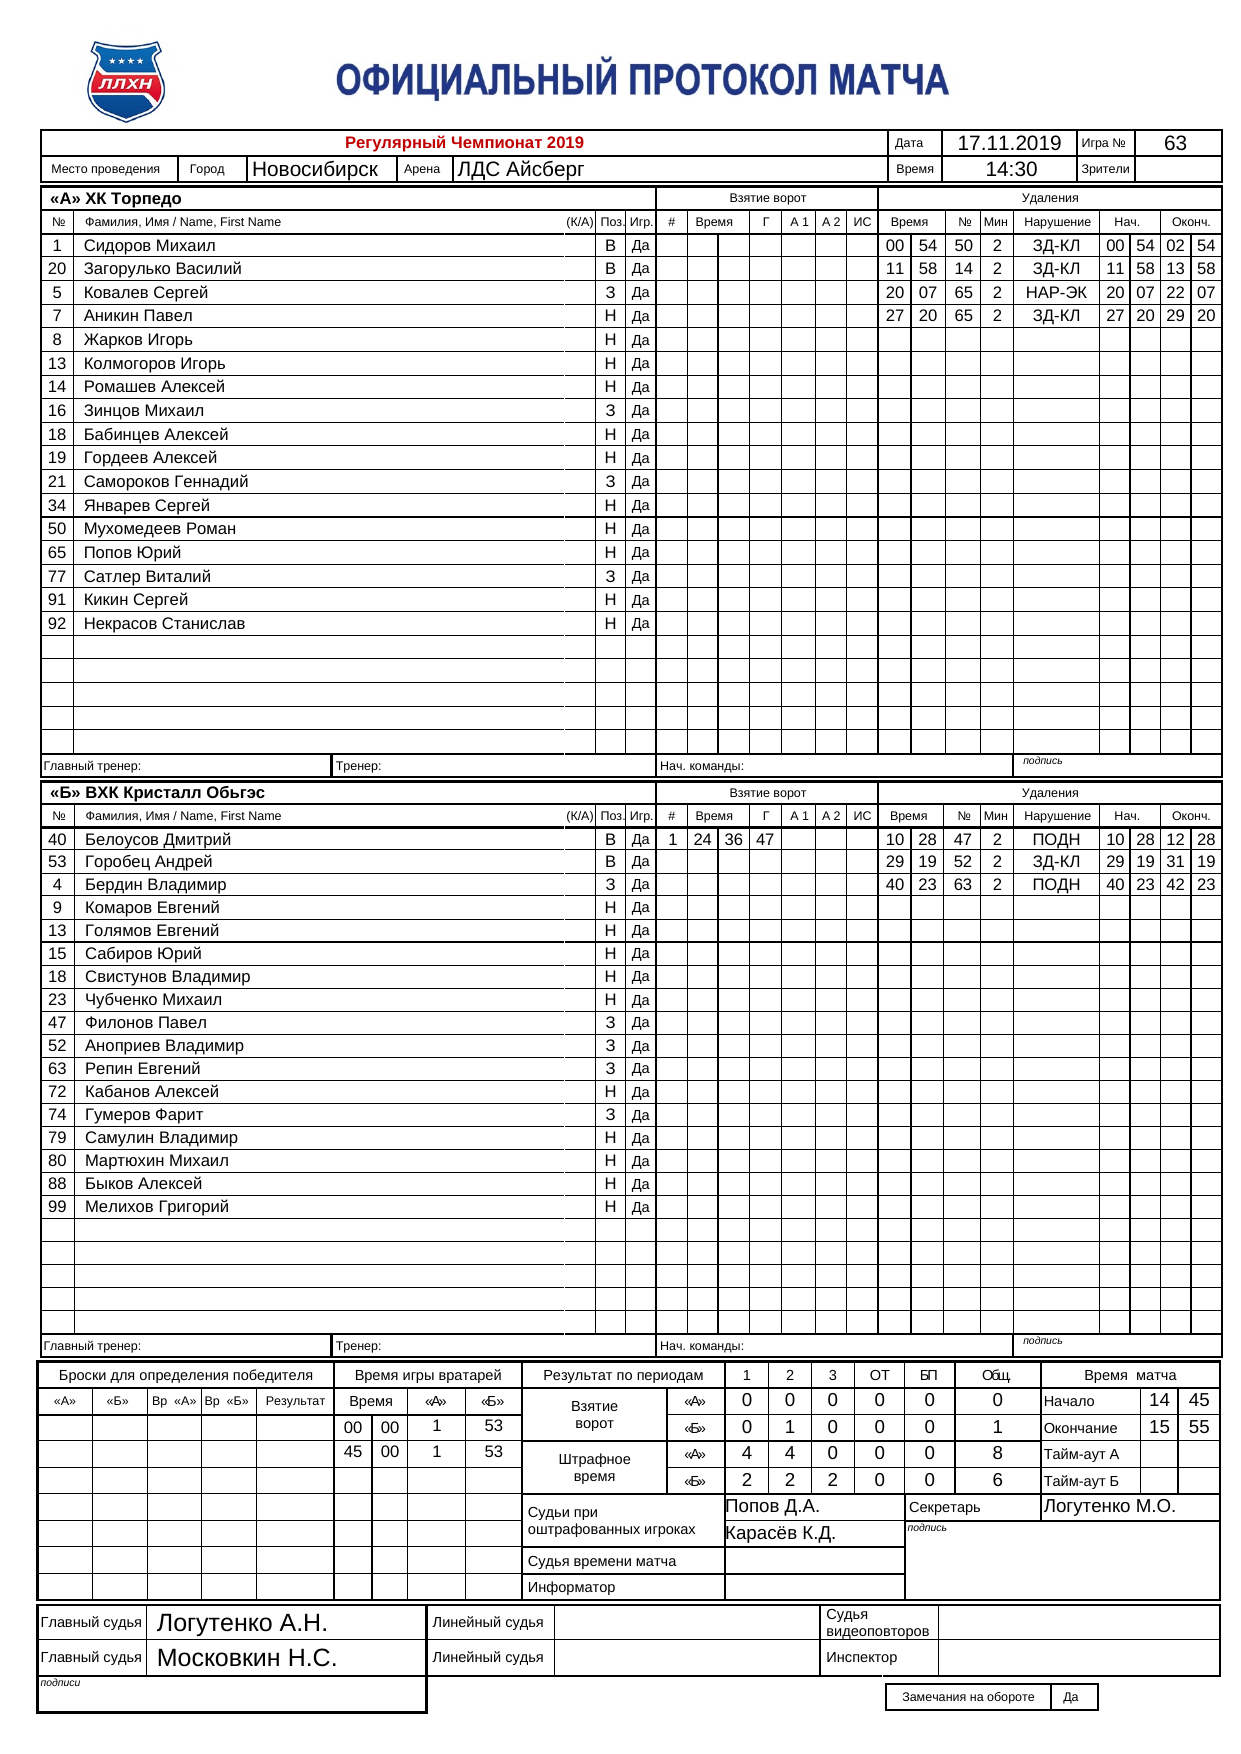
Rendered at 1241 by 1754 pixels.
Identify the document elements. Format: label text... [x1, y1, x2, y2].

table_cell [202, 1521, 256, 1546]
table_cell [1131, 636, 1160, 658]
table_cell 13 [42, 352, 73, 374]
table_cell [657, 707, 687, 729]
table_cell [912, 1265, 943, 1287]
table_cell Мухомедеев Роман [74, 518, 564, 540]
table_cell [1161, 399, 1190, 422]
table_cell З [596, 565, 625, 587]
table_cell 58 [912, 257, 945, 280]
table_cell [879, 612, 910, 634]
table_cell [879, 1150, 910, 1172]
table_cell Попов Юрий [74, 541, 564, 564]
table_cell 22 [1161, 281, 1190, 303]
table_cell [1014, 1311, 1099, 1333]
table_cell 99 [42, 1196, 74, 1218]
table_cell Н [596, 328, 625, 351]
table_cell [816, 829, 846, 849]
table_cell [750, 1288, 781, 1310]
table_cell [1131, 1150, 1160, 1172]
table_cell [750, 966, 781, 987]
table_cell 28 [912, 829, 943, 849]
table_cell [750, 896, 781, 918]
table_cell [750, 235, 781, 256]
table_cell [816, 399, 846, 422]
table_cell [981, 943, 1013, 964]
table_cell [944, 943, 980, 964]
table_cell [912, 1196, 943, 1218]
table_cell [719, 399, 749, 422]
table_cell [719, 235, 749, 256]
table_cell [782, 1035, 815, 1057]
table_cell [1100, 1035, 1129, 1057]
table_cell [750, 707, 781, 729]
table_cell [750, 399, 781, 422]
table_cell [719, 518, 749, 540]
table_cell Н [596, 518, 625, 540]
table_cell [565, 707, 595, 729]
table_cell Нарушение [1014, 211, 1099, 233]
table_cell Новосибирск [248, 157, 396, 181]
table_cell Н [596, 1196, 625, 1218]
table_cell Нач. [1100, 805, 1160, 826]
table_cell Самулин Владимир [75, 1127, 564, 1149]
table_cell [565, 305, 595, 327]
table_cell [408, 1468, 465, 1493]
table_cell Гумеров Фарит [75, 1104, 564, 1126]
table_cell [657, 966, 687, 987]
table_header БП [905, 1363, 954, 1387]
table_cell [42, 1288, 74, 1310]
table_cell Сидоров Михаил [74, 235, 564, 256]
table_cell [1014, 565, 1099, 587]
table_cell [1100, 943, 1129, 964]
table_cell Логутенко А.Н. [147, 1606, 425, 1639]
table_cell [782, 850, 815, 872]
table_cell [657, 920, 687, 941]
table_cell [657, 541, 687, 564]
table_cell 79 [42, 1127, 74, 1149]
table_header «Б» ВХК Кристалл Обьгэс [42, 783, 655, 803]
table_cell [1014, 896, 1099, 918]
table_cell [981, 565, 1013, 587]
table_cell [1131, 1219, 1160, 1241]
table_cell [596, 730, 625, 753]
table_cell 31 [1161, 850, 1190, 872]
table_header Дата [889, 131, 941, 155]
table_cell 40 [879, 874, 910, 895]
table_cell [565, 1265, 595, 1287]
table_cell [750, 1173, 781, 1195]
table_cell 6 [956, 1468, 1040, 1493]
table_cell [1014, 659, 1099, 682]
table_cell Да [626, 612, 655, 634]
table_cell [719, 1058, 749, 1079]
table_cell Н [596, 612, 625, 634]
table_cell [981, 541, 1013, 564]
table_cell 74 [42, 1104, 74, 1126]
table_cell [688, 588, 717, 611]
table_cell [847, 829, 877, 849]
table_cell [565, 989, 595, 1011]
table_cell [1192, 1265, 1221, 1287]
table_cell Мин [981, 805, 1013, 826]
table_cell [1192, 1081, 1221, 1103]
table_cell [565, 328, 595, 351]
table_cell 36 [719, 829, 749, 849]
table_cell [596, 1265, 625, 1287]
table_cell 15 [1141, 1415, 1177, 1440]
table_cell 15 [42, 943, 74, 964]
table_cell [1131, 896, 1160, 918]
table_cell Ромашев Алексей [74, 376, 564, 398]
table_cell [944, 989, 980, 1011]
table_cell [879, 541, 910, 564]
table_cell [847, 1058, 877, 1079]
table_cell [565, 376, 595, 398]
table_cell В [596, 850, 625, 872]
table_cell Секретарь [906, 1495, 1040, 1520]
table_cell [912, 636, 945, 658]
table_cell [782, 1288, 815, 1310]
table_cell [688, 1219, 717, 1241]
table_cell [719, 305, 749, 327]
table_cell [912, 1288, 943, 1310]
table_cell Голямов Евгений [75, 920, 564, 941]
table_cell [847, 376, 877, 398]
table_cell [782, 874, 815, 895]
table_cell [1192, 1196, 1221, 1218]
table_cell З [596, 874, 625, 895]
table_cell Да [626, 1058, 655, 1079]
table_cell ЗД-КЛ [1014, 257, 1099, 280]
table_cell ИС [847, 805, 877, 826]
table_cell [1131, 1081, 1160, 1103]
table_cell Окончание [1042, 1415, 1140, 1440]
table_cell Тайм-аут Б [1042, 1468, 1140, 1493]
table_cell [782, 257, 815, 280]
table_cell Тренер: [333, 1335, 655, 1356]
table_cell [719, 850, 749, 872]
table_cell 20 [1192, 305, 1221, 327]
table_cell [565, 1012, 595, 1033]
table_cell [1192, 1058, 1221, 1079]
table_cell [1161, 565, 1190, 587]
table_cell [719, 470, 749, 493]
table_cell Да [626, 281, 655, 303]
table_cell [1161, 494, 1190, 516]
table_cell [1131, 565, 1160, 587]
table_cell [816, 1173, 846, 1195]
table_cell [1192, 683, 1221, 706]
table_cell [981, 612, 1013, 634]
table_cell [74, 707, 564, 729]
table_header 63 [1136, 131, 1221, 155]
table_cell [42, 1219, 74, 1241]
table_cell [1131, 446, 1160, 469]
table_cell Н [596, 1127, 625, 1149]
table_cell [879, 683, 910, 706]
table_cell [847, 328, 877, 351]
table_cell 19 [1192, 850, 1221, 872]
table_cell «А» [39, 1389, 92, 1413]
table_cell [847, 518, 877, 540]
table_cell Да [626, 328, 655, 351]
table_cell [883, 1677, 1220, 1681]
table_cell Кабанов Алексей [75, 1081, 564, 1103]
table_cell Игр. [626, 211, 655, 233]
table_cell [847, 636, 877, 658]
table_cell 1 [769, 1415, 811, 1440]
table_cell [719, 920, 749, 941]
table_cell [1161, 920, 1190, 941]
table_cell Сабиров Юрий [75, 943, 564, 964]
table_cell № [946, 211, 980, 233]
table_cell [981, 730, 1013, 753]
table_cell [719, 1288, 749, 1310]
table_cell [719, 446, 749, 469]
table_cell 1 [408, 1416, 465, 1440]
table_cell [879, 494, 910, 516]
table_cell 8 [956, 1442, 1040, 1467]
table_cell [257, 1521, 333, 1546]
table_cell [688, 541, 717, 564]
table_cell [816, 565, 846, 587]
table_cell Да [626, 518, 655, 540]
table_cell [782, 829, 815, 849]
table_cell [1161, 730, 1190, 753]
table_cell [596, 1311, 625, 1333]
table_cell [750, 588, 781, 611]
table_cell [202, 1547, 256, 1573]
table_cell [879, 399, 910, 422]
table_cell [1014, 399, 1099, 422]
table_cell [626, 1219, 655, 1241]
table_cell Игр. [626, 805, 655, 826]
table_cell [93, 1441, 147, 1467]
table_cell [782, 683, 815, 706]
table_cell [912, 1219, 943, 1241]
table_cell 47 [42, 1012, 74, 1033]
table_cell Время [879, 805, 943, 826]
table_cell [688, 943, 717, 964]
table_cell 21 [42, 470, 73, 493]
table_header Результат по периодам [523, 1363, 724, 1387]
table_cell 24 [688, 829, 717, 849]
table_cell [1192, 376, 1221, 398]
table_header Да [1052, 1685, 1097, 1709]
table_cell [1100, 588, 1129, 611]
table_cell [657, 399, 687, 422]
table_cell [1161, 352, 1190, 374]
table_cell [1161, 1311, 1190, 1333]
table_cell [879, 1219, 910, 1241]
table_cell [816, 966, 846, 987]
table_cell [719, 423, 749, 445]
table_cell [847, 423, 877, 445]
table_cell [1161, 943, 1190, 964]
table_cell [1100, 1288, 1129, 1310]
table_cell [688, 1150, 717, 1172]
table_cell [1014, 1035, 1099, 1057]
table_cell [946, 683, 980, 706]
table_cell [335, 1521, 371, 1546]
table_cell 65 [42, 541, 73, 564]
table_cell [1131, 1311, 1160, 1333]
table_cell [879, 1104, 910, 1126]
table_cell [782, 518, 815, 540]
table_cell [981, 1311, 1013, 1333]
picture [5, 28, 1179, 129]
table_cell Нач. [1100, 211, 1160, 233]
table_cell Н [596, 1081, 625, 1103]
table_cell ПОДН [1014, 874, 1099, 895]
table_cell [1100, 1311, 1129, 1333]
table_cell [1141, 1441, 1177, 1467]
table_cell Нарушение [1014, 805, 1099, 826]
table_cell Результат [257, 1389, 333, 1413]
table_cell [148, 1547, 201, 1573]
table_cell [688, 966, 717, 987]
table_cell 9 [42, 896, 74, 918]
table_cell 14 [42, 376, 73, 398]
table_cell [719, 1311, 749, 1333]
table_cell [946, 659, 980, 682]
table_cell [1161, 1219, 1190, 1241]
table_cell [688, 281, 717, 303]
table_cell 20 [912, 305, 945, 327]
table_cell [148, 1521, 201, 1546]
table_cell [335, 1494, 371, 1520]
table_cell [719, 1104, 749, 1126]
table_cell [879, 423, 910, 445]
table_cell [1131, 612, 1160, 634]
table_cell [847, 1219, 877, 1241]
table_cell 0 [855, 1389, 904, 1413]
table_cell [946, 636, 980, 658]
table_cell [596, 1219, 625, 1241]
table_cell Январев Сергей [74, 494, 564, 516]
table_cell [1161, 659, 1190, 682]
table_cell [1014, 612, 1099, 634]
table_cell [816, 1104, 846, 1126]
table_cell 29 [1100, 850, 1129, 872]
table_cell [944, 1104, 980, 1126]
table_cell «Б» [668, 1415, 724, 1440]
table_cell [1014, 636, 1099, 658]
table_header Время матча [1042, 1363, 1219, 1387]
table_cell [879, 966, 910, 987]
table_cell [719, 730, 749, 753]
table_cell [1192, 896, 1221, 918]
table_cell [719, 1173, 749, 1195]
table_cell [626, 1311, 655, 1333]
table_cell [1192, 1242, 1221, 1264]
table_cell [1100, 446, 1129, 469]
table_cell [750, 257, 781, 280]
table_cell Да [626, 896, 655, 918]
table_cell Да [626, 1196, 655, 1218]
table_cell 28 [1192, 829, 1221, 849]
table_cell [1131, 470, 1160, 493]
table_cell 27 [1100, 305, 1129, 327]
table_cell [750, 683, 781, 706]
table_cell 20 [1131, 305, 1160, 327]
table_cell [565, 829, 595, 849]
table_cell [565, 541, 595, 564]
table_cell [782, 328, 815, 351]
table_cell З [596, 1035, 625, 1057]
table_cell Г [750, 805, 781, 826]
table_cell Да [626, 966, 655, 987]
table_cell [1136, 157, 1221, 181]
table_cell [1100, 1196, 1129, 1218]
table_cell [816, 1035, 846, 1057]
table_cell 20 [879, 281, 910, 303]
table_cell [1100, 352, 1129, 374]
table_cell [782, 1196, 815, 1218]
table_cell «Б » [466, 1389, 521, 1413]
table_cell В [596, 235, 625, 256]
table_cell [688, 470, 717, 493]
table_cell [202, 1441, 256, 1467]
table_cell [946, 541, 980, 564]
table_cell [1131, 943, 1160, 964]
table_cell [626, 1265, 655, 1287]
table_cell [816, 850, 846, 872]
table_cell [847, 659, 877, 682]
table_cell [1192, 446, 1221, 469]
table_cell [719, 1196, 749, 1218]
table_cell [879, 470, 910, 493]
table_cell 2 [981, 305, 1013, 327]
table_cell [1161, 683, 1190, 706]
table_cell 07 [1131, 281, 1160, 303]
table_cell [565, 1104, 595, 1126]
table_cell [1192, 920, 1221, 941]
table_cell Да [626, 1173, 655, 1195]
table_cell [565, 565, 595, 587]
table_cell [944, 1081, 980, 1103]
table_cell [565, 1150, 595, 1172]
table_cell [912, 1311, 943, 1333]
table_cell Да [626, 874, 655, 895]
table_cell Н [596, 352, 625, 374]
table_cell [202, 1494, 256, 1520]
table_cell Бердин Владимир [75, 874, 564, 895]
table_cell [688, 850, 717, 872]
table_cell Мелихов Григорий [75, 1196, 564, 1218]
table_cell [657, 730, 687, 753]
table_cell [946, 423, 980, 445]
table_cell 58 [1192, 257, 1221, 280]
table_cell [1131, 1288, 1160, 1310]
table_cell [912, 494, 945, 516]
table_cell «А» [668, 1389, 724, 1413]
table_cell Загорулько Василий [74, 257, 564, 280]
table_cell [565, 920, 595, 941]
table_cell [847, 612, 877, 634]
table_cell [750, 943, 781, 964]
table_cell Филонов Павел [75, 1012, 564, 1033]
table_cell 02 [1161, 235, 1190, 256]
table_cell Н [596, 541, 625, 564]
table_cell [42, 636, 73, 658]
table_cell [257, 1468, 333, 1493]
table_cell Н [596, 423, 625, 445]
table_cell [912, 989, 943, 1011]
table_cell [719, 328, 749, 351]
table_cell [847, 1173, 877, 1195]
table_cell [879, 352, 910, 374]
table_cell [1192, 730, 1221, 753]
table_cell [879, 588, 910, 611]
table_cell [565, 1081, 595, 1103]
table_cell [688, 874, 717, 895]
table_cell [750, 1242, 781, 1264]
table_header Взятие ворот [657, 783, 877, 803]
table_cell [257, 1416, 333, 1440]
table_cell Линейный судья [428, 1606, 554, 1639]
table_cell 2 [981, 235, 1013, 256]
table_cell # [657, 211, 687, 233]
table_cell [1192, 423, 1221, 445]
table_cell [750, 1196, 781, 1218]
table_cell Мин [981, 211, 1013, 233]
table_cell [257, 1547, 333, 1573]
table_cell Н [596, 920, 625, 941]
table_cell 42 [1161, 874, 1190, 895]
table_cell [688, 1035, 717, 1057]
table_cell 0 [905, 1442, 954, 1467]
table_cell [565, 683, 595, 706]
table_header Регулярный Чемпионат 2019 [42, 131, 887, 155]
table_cell [565, 1127, 595, 1149]
table_cell Город [179, 157, 246, 181]
table_cell [1161, 1127, 1190, 1149]
table_cell [1014, 1012, 1099, 1033]
table_cell [1161, 470, 1190, 493]
table_cell 77 [42, 565, 73, 587]
table_cell [466, 1574, 521, 1599]
table_cell Судья времени матча [523, 1548, 724, 1573]
table_cell [1131, 423, 1160, 445]
table_cell [847, 257, 877, 280]
table_cell [688, 1058, 717, 1079]
table_header Удаления [879, 188, 1221, 209]
table_cell [879, 896, 910, 918]
table_cell [688, 707, 717, 729]
table_cell [688, 518, 717, 540]
table_cell [688, 612, 717, 634]
table_cell [879, 565, 910, 587]
table_cell Н [596, 989, 625, 1011]
table_cell [1100, 707, 1129, 729]
table_cell 16 [42, 399, 73, 422]
table_cell «Б» [668, 1468, 724, 1493]
table_cell А 2 [816, 211, 846, 233]
table_cell [981, 328, 1013, 351]
table_cell [565, 612, 595, 634]
table_cell [688, 328, 717, 351]
table_cell Да [626, 446, 655, 469]
table_cell [1192, 1173, 1221, 1195]
table_cell [782, 565, 815, 587]
table_cell [981, 446, 1013, 469]
table_cell [782, 707, 815, 729]
table_cell [688, 235, 717, 256]
table_cell 20 [1100, 281, 1129, 303]
table_cell [1161, 328, 1190, 351]
table_cell [335, 1468, 371, 1493]
table_cell А 2 [816, 805, 846, 826]
table_cell 47 [944, 829, 980, 849]
table_cell [719, 1081, 749, 1103]
table_cell [816, 1196, 846, 1218]
table_cell [565, 399, 595, 422]
table_cell [1131, 588, 1160, 611]
table_cell [657, 423, 687, 445]
table_cell [750, 1265, 781, 1287]
table_cell [74, 730, 564, 753]
table_cell [946, 518, 980, 540]
table_cell [719, 896, 749, 918]
table_cell [1161, 896, 1190, 918]
table_cell [596, 1242, 625, 1264]
table_cell [373, 1574, 407, 1599]
table_cell [688, 730, 717, 753]
table_cell [719, 257, 749, 280]
table_cell [688, 920, 717, 941]
table_cell Н [596, 305, 625, 327]
table_cell [335, 1574, 371, 1599]
table_cell [750, 874, 781, 895]
table_cell [565, 896, 595, 918]
table_cell [944, 1012, 980, 1033]
table_cell [1192, 1127, 1221, 1149]
table_header 1 [726, 1363, 768, 1387]
table_cell «А» [408, 1389, 465, 1413]
table_cell [373, 1521, 407, 1546]
table_cell [1192, 494, 1221, 516]
table_cell [688, 423, 717, 445]
table_cell [847, 446, 877, 469]
table_cell [596, 1288, 625, 1310]
table_cell Ковалев Сергей [74, 281, 564, 303]
table_cell 45 [335, 1441, 371, 1467]
table_cell Мартюхин Михаил [75, 1150, 564, 1172]
table_cell [93, 1521, 147, 1546]
table_cell [1179, 1441, 1219, 1467]
table_cell Аноприев Владимир [75, 1035, 564, 1057]
table_cell [1100, 470, 1129, 493]
table_cell [981, 1150, 1013, 1172]
table_header 2 [769, 1363, 811, 1387]
table_cell [946, 588, 980, 611]
table_cell 0 [769, 1389, 811, 1413]
table_cell [816, 281, 846, 303]
table_cell [75, 1242, 564, 1264]
table_cell [657, 328, 687, 351]
table_cell [1161, 1104, 1190, 1126]
table_cell [912, 1012, 943, 1033]
table_cell 23 [42, 989, 74, 1011]
table_cell Да [626, 470, 655, 493]
table_cell 19 [1131, 850, 1160, 872]
table_cell [1100, 1058, 1129, 1079]
table_cell [816, 874, 846, 895]
table_cell НАР-ЭК [1014, 281, 1099, 303]
table_cell В [596, 257, 625, 280]
table_cell [847, 707, 877, 729]
table_cell Да [626, 376, 655, 398]
table_cell [719, 281, 749, 303]
table_cell [42, 1265, 74, 1287]
table_cell 11 [879, 257, 910, 280]
table_cell [565, 636, 595, 658]
table_cell Да [626, 399, 655, 422]
table_cell [1014, 1288, 1099, 1310]
table_cell [981, 1035, 1013, 1057]
table_cell [42, 707, 73, 729]
table_cell Да [626, 1150, 655, 1172]
table_cell 19 [912, 850, 943, 872]
table_cell [202, 1574, 256, 1599]
table_cell [981, 518, 1013, 540]
table_cell 0 [855, 1442, 904, 1467]
table_cell 88 [42, 1173, 74, 1195]
table_cell 0 [726, 1415, 768, 1440]
table_cell [1131, 518, 1160, 540]
table_cell [879, 1288, 910, 1310]
table_cell [719, 943, 749, 964]
table_cell [912, 943, 943, 964]
table_cell 23 [1131, 874, 1160, 895]
table_cell [719, 1242, 749, 1264]
table_cell [1161, 1242, 1190, 1264]
table_cell [688, 989, 717, 1011]
table_cell Да [626, 305, 655, 327]
table_cell [596, 659, 625, 682]
table_cell [565, 1242, 595, 1264]
table_cell [981, 636, 1013, 658]
table_cell Фамилия, Имя / Name, First Name [74, 211, 565, 233]
table_cell [466, 1521, 521, 1546]
table_cell Оконч. [1161, 805, 1221, 826]
table_cell [782, 423, 815, 445]
table_cell Логутенко М.О. [1042, 1495, 1219, 1520]
table_cell 0 [905, 1415, 954, 1440]
table_cell Главный тренер: [42, 1335, 330, 1356]
table_cell Да [626, 494, 655, 516]
table_cell [657, 494, 687, 516]
table_cell [202, 1416, 256, 1440]
table_cell [816, 896, 846, 918]
table_cell [944, 1311, 980, 1333]
table_cell 2 [981, 281, 1013, 303]
table_cell 23 [1192, 874, 1221, 895]
table_cell [657, 1127, 687, 1149]
table_cell [816, 423, 846, 445]
table_cell [981, 1104, 1013, 1126]
table_cell [847, 1288, 877, 1310]
table_cell [657, 470, 687, 493]
table_cell [782, 1012, 815, 1033]
table_cell [912, 446, 945, 469]
table_cell [719, 1012, 749, 1033]
table_cell 13 [1161, 257, 1190, 280]
table_cell [782, 896, 815, 918]
table_cell Линейный судья [428, 1640, 554, 1675]
table_cell [981, 352, 1013, 374]
table_cell [719, 659, 749, 682]
table_cell [1014, 730, 1099, 753]
table_cell [750, 850, 781, 872]
table_cell [944, 1219, 980, 1241]
table_cell [373, 1547, 407, 1573]
table_cell [946, 376, 980, 398]
table_cell [1161, 707, 1190, 729]
table_cell 00 [1100, 235, 1129, 256]
table_cell 4 [42, 874, 74, 895]
table_cell [257, 1494, 333, 1520]
table_cell [1192, 565, 1221, 587]
table_cell 40 [42, 829, 74, 849]
table_cell Кикин Сергей [74, 588, 564, 611]
table_cell З [596, 470, 625, 493]
table_cell [1131, 659, 1160, 682]
table_cell [39, 1441, 92, 1467]
table_cell [816, 305, 846, 327]
table_cell [912, 966, 943, 987]
table_cell Нач. команды: [657, 1335, 1012, 1356]
table_cell З [596, 399, 625, 422]
table_cell [847, 588, 877, 611]
table_cell [847, 1265, 877, 1287]
table_cell [944, 1035, 980, 1057]
table_cell 0 [905, 1389, 954, 1413]
table_cell [688, 1242, 717, 1264]
table_cell [1131, 707, 1160, 729]
table_cell 00 [335, 1416, 371, 1440]
table_cell 12 [1161, 829, 1190, 849]
table_cell [657, 659, 687, 682]
table_cell 4 [726, 1442, 768, 1467]
table_cell [782, 376, 815, 398]
table_cell Штрафное время [523, 1442, 666, 1493]
table_cell Вр «А» [148, 1389, 201, 1413]
table_cell [816, 518, 846, 540]
table_cell Да [626, 989, 655, 1011]
table_cell [202, 1468, 256, 1493]
table_cell [912, 328, 945, 351]
table_header «А» ХК Торпедо [42, 188, 655, 209]
table_cell [750, 730, 781, 753]
table_header Общ. [956, 1363, 1040, 1387]
table_cell [981, 659, 1013, 682]
table_cell Да [626, 920, 655, 941]
table_cell [879, 518, 910, 540]
table_cell [816, 707, 846, 729]
table_cell [1131, 1196, 1160, 1218]
table_cell ЛДС Айсберг [454, 157, 887, 181]
table_cell [565, 423, 595, 445]
table_cell [1131, 541, 1160, 564]
table_cell [847, 1242, 877, 1264]
table_cell [1014, 518, 1099, 540]
table_cell [782, 1150, 815, 1172]
table_cell [750, 1012, 781, 1033]
table_cell [847, 305, 877, 327]
table_cell [1192, 1012, 1221, 1033]
table_cell [912, 659, 945, 682]
table_cell [879, 376, 910, 398]
table_cell Арена [398, 157, 452, 181]
table_cell 53 [466, 1441, 521, 1467]
table_cell [39, 1574, 92, 1599]
table_cell [1131, 920, 1160, 941]
table_cell [981, 470, 1013, 493]
table_cell 14 [946, 257, 980, 280]
table_cell [657, 281, 687, 303]
table_cell [565, 470, 595, 493]
table_cell [1192, 966, 1221, 987]
table_cell [1100, 683, 1129, 706]
table_cell Н [596, 376, 625, 398]
table_cell [688, 1173, 717, 1195]
table_cell [816, 1219, 846, 1241]
table_cell [74, 659, 564, 682]
table_cell [1014, 1058, 1099, 1079]
table_cell [912, 1242, 943, 1264]
table_cell [981, 1173, 1013, 1195]
table_cell Да [626, 541, 655, 564]
table_cell [750, 636, 781, 658]
table_cell [657, 1219, 687, 1241]
table_cell [565, 446, 595, 469]
table_cell Тренер: [333, 755, 655, 776]
table_cell [719, 1150, 749, 1172]
table_cell [1014, 1150, 1099, 1172]
table_cell [782, 1265, 815, 1287]
table_cell [981, 920, 1013, 941]
table_cell [939, 1640, 1219, 1675]
table_cell 00 [879, 235, 910, 256]
table_cell [750, 423, 781, 445]
table_cell [750, 305, 781, 327]
table_cell [1192, 470, 1221, 493]
table_cell Карасёв К.Д. [726, 1521, 904, 1546]
table_cell [42, 659, 73, 682]
table_cell [565, 518, 595, 540]
table_cell А 1 [782, 211, 815, 233]
table_cell Да [626, 943, 655, 964]
table_cell [1014, 494, 1099, 516]
table_cell [1161, 1012, 1190, 1033]
table_cell [1131, 376, 1160, 398]
table_cell [657, 1035, 687, 1057]
table_cell [981, 1196, 1013, 1218]
table_cell [847, 1012, 877, 1033]
table_cell 23 [912, 874, 943, 895]
table_cell [750, 281, 781, 303]
table_cell [565, 257, 595, 280]
table_cell [879, 636, 910, 658]
table_cell [719, 376, 749, 398]
table_cell [1161, 423, 1190, 445]
table_cell [1100, 565, 1129, 587]
table_cell [657, 1012, 687, 1033]
table_cell [1192, 943, 1221, 964]
table_cell [75, 1311, 564, 1333]
table_cell [565, 1173, 595, 1195]
table_cell [1131, 352, 1160, 374]
table_cell [408, 1574, 465, 1599]
table_cell [1100, 541, 1129, 564]
table_cell [93, 1574, 147, 1599]
table_cell Н [596, 588, 625, 611]
table_cell [912, 518, 945, 540]
table_cell [565, 1311, 595, 1333]
table_cell [42, 1242, 74, 1264]
table_cell [1192, 612, 1221, 634]
table_header Броски для определения победителя [39, 1363, 333, 1387]
table_cell [657, 376, 687, 398]
table_cell [750, 989, 781, 1011]
table_cell [1014, 446, 1099, 469]
table_cell [879, 1058, 910, 1079]
table_cell [688, 1081, 717, 1103]
table_cell [596, 707, 625, 729]
table_cell [879, 659, 910, 682]
table_cell А 1 [782, 805, 815, 826]
table_cell Н [596, 494, 625, 516]
table_cell 14:30 [943, 157, 1076, 181]
table_cell [912, 588, 945, 611]
table_cell 0 [905, 1468, 954, 1493]
table_cell Колмогоров Игорь [74, 352, 564, 374]
table_cell Комаров Евгений [75, 896, 564, 918]
table_cell [1131, 1265, 1160, 1287]
table_cell Да [626, 588, 655, 611]
table_cell [657, 1058, 687, 1079]
table_cell [688, 494, 717, 516]
table_cell [981, 399, 1013, 422]
table_cell [782, 989, 815, 1011]
table_cell [750, 1104, 781, 1126]
table_cell Поз. [596, 211, 625, 233]
table_cell [816, 659, 846, 682]
table_cell [1161, 1058, 1190, 1079]
table_cell [565, 730, 595, 753]
table_cell [847, 565, 877, 587]
table_cell [42, 730, 73, 753]
table_cell 07 [912, 281, 945, 303]
table_cell [688, 1127, 717, 1149]
table_cell З [596, 281, 625, 303]
table_cell [688, 896, 717, 918]
table_cell [1192, 989, 1221, 1011]
table_cell [912, 376, 945, 398]
table_cell Да [626, 235, 655, 256]
table_cell [912, 1058, 943, 1079]
table_cell [912, 1127, 943, 1149]
table_cell [847, 920, 877, 941]
table_cell [782, 1127, 815, 1149]
table_cell [912, 730, 945, 753]
table_cell [657, 1150, 687, 1172]
table_cell [596, 683, 625, 706]
table_cell [688, 1104, 717, 1126]
table_cell [1014, 1265, 1099, 1287]
table_cell [1100, 920, 1129, 941]
table_cell 2 [812, 1468, 854, 1493]
table_cell [688, 565, 717, 587]
table_cell [912, 707, 945, 729]
table_cell [466, 1547, 521, 1573]
table_cell [912, 1104, 943, 1126]
table_cell [1014, 423, 1099, 445]
table_cell [688, 352, 717, 374]
table_cell [657, 636, 687, 658]
table_cell [912, 896, 943, 918]
table_cell Н [596, 1150, 625, 1172]
table_cell 1 [42, 235, 73, 256]
table_cell [428, 1677, 882, 1711]
table_cell [879, 920, 910, 941]
table_cell 11 [1100, 257, 1129, 280]
table_cell [1014, 966, 1099, 987]
table_cell [657, 446, 687, 469]
table_cell [1100, 328, 1129, 351]
table_cell 29 [1161, 305, 1190, 327]
table_cell Начало [1042, 1389, 1140, 1413]
table_cell [782, 1242, 815, 1264]
table_cell [750, 612, 781, 634]
table_cell [565, 281, 595, 303]
table_cell [466, 1494, 521, 1520]
table_cell [750, 1081, 781, 1103]
table_cell [719, 541, 749, 564]
table_cell [879, 730, 910, 753]
table_cell [750, 1035, 781, 1057]
table_cell [1100, 659, 1129, 682]
table_cell [750, 1058, 781, 1079]
table_cell 54 [1192, 235, 1221, 256]
table_cell [1100, 636, 1129, 658]
table_cell [1100, 376, 1129, 398]
table_cell [1100, 423, 1129, 445]
table_cell [944, 1265, 980, 1287]
table_cell Горобец Андрей [75, 850, 564, 872]
table_cell [408, 1521, 465, 1546]
table_cell [657, 305, 687, 327]
table_cell [879, 1081, 910, 1103]
table_cell 40 [1100, 874, 1129, 895]
table_cell [148, 1494, 201, 1520]
table_header Взятие ворот [657, 188, 877, 209]
table_cell З [596, 1058, 625, 1079]
table_cell [626, 683, 655, 706]
table_cell 27 [879, 305, 910, 327]
table_cell [816, 636, 846, 658]
table_cell [1161, 588, 1190, 611]
table_cell [1014, 1127, 1099, 1149]
table_cell Судьи при оштрафованных игроках [523, 1495, 724, 1546]
table_cell [1014, 1173, 1099, 1195]
table_cell [373, 1468, 407, 1493]
table_cell [816, 376, 846, 398]
table_cell [719, 707, 749, 729]
table_cell 45 [1179, 1389, 1219, 1413]
table_cell [719, 966, 749, 987]
table_cell [847, 1196, 877, 1218]
table_header Время игры вратарей [335, 1363, 521, 1387]
table_cell [750, 494, 781, 516]
table_cell [688, 446, 717, 469]
table_cell [257, 1441, 333, 1467]
table_cell [981, 1058, 1013, 1079]
table_cell [626, 730, 655, 753]
table_cell [912, 920, 943, 941]
table_cell [719, 352, 749, 374]
table_cell Да [626, 423, 655, 445]
table_cell [565, 588, 595, 611]
table_cell [847, 989, 877, 1011]
table_cell [981, 1242, 1013, 1264]
table_cell [816, 1058, 846, 1079]
table_cell [816, 588, 846, 611]
table_cell [847, 850, 877, 872]
table_cell [408, 1547, 465, 1573]
table_cell [879, 328, 910, 351]
table_cell [565, 235, 595, 256]
table_cell [1131, 1173, 1160, 1195]
table_cell [750, 328, 781, 351]
table_cell [466, 1468, 521, 1493]
table_cell [816, 1081, 846, 1103]
table_cell [1131, 494, 1160, 516]
table_cell [1131, 1104, 1160, 1126]
table_cell 53 [466, 1416, 521, 1440]
table_cell [981, 423, 1013, 445]
table_cell [719, 1035, 749, 1057]
table_cell [981, 1012, 1013, 1033]
table_cell Аникин Павел [74, 305, 564, 327]
table_cell Да [626, 1012, 655, 1033]
table_cell [847, 1127, 877, 1149]
table_cell [1131, 1035, 1160, 1057]
table_cell [719, 874, 749, 895]
table_cell 4 [769, 1442, 811, 1467]
table_cell [1100, 1219, 1129, 1241]
table_cell Гордеев Алексей [74, 446, 564, 469]
table_cell [1131, 399, 1160, 422]
table_cell Н [596, 896, 625, 918]
table_cell 10 [1100, 829, 1129, 849]
table_cell [912, 565, 945, 587]
table_cell 2 [981, 874, 1013, 895]
table_cell [782, 1058, 815, 1079]
table_cell [1161, 1150, 1190, 1172]
table_cell [782, 446, 815, 469]
table_cell [626, 1242, 655, 1264]
table_cell [688, 376, 717, 398]
table_cell [1014, 943, 1099, 964]
table_cell [565, 874, 595, 895]
table_cell [626, 707, 655, 729]
table_header Замечания на обороте [887, 1685, 1050, 1709]
table_cell 2 [981, 257, 1013, 280]
table_cell [1100, 1242, 1129, 1264]
table_cell З [596, 1104, 625, 1126]
table_cell [1014, 328, 1099, 351]
table_cell [847, 1035, 877, 1057]
table_cell [879, 1311, 910, 1333]
table_cell 65 [946, 281, 980, 303]
table_cell Г [750, 211, 781, 233]
table_cell [912, 423, 945, 445]
table_cell Инспектор [821, 1640, 938, 1675]
table_cell [555, 1606, 819, 1639]
table_cell 00 [373, 1441, 407, 1467]
table_cell [939, 1606, 1219, 1639]
table_header 3 [812, 1363, 854, 1387]
table_cell 50 [42, 518, 73, 540]
table_cell [688, 683, 717, 706]
table_cell 0 [812, 1442, 854, 1467]
table_cell 52 [944, 850, 980, 872]
table_cell [1192, 636, 1221, 658]
table_cell [782, 281, 815, 303]
table_cell 2 [769, 1468, 811, 1493]
table_cell [879, 1196, 910, 1218]
table_cell Н [596, 943, 625, 964]
table_cell [912, 352, 945, 374]
table_cell [981, 1081, 1013, 1103]
table_cell 63 [42, 1058, 74, 1079]
table_cell [1100, 1081, 1129, 1103]
table_cell [782, 1311, 815, 1333]
table_cell [816, 328, 846, 351]
table_cell [782, 305, 815, 327]
table_cell [148, 1574, 201, 1599]
table_cell [782, 612, 815, 634]
table_cell [782, 730, 815, 753]
table_cell [944, 966, 980, 987]
table_cell [565, 659, 595, 682]
table_cell [1100, 966, 1129, 987]
table_cell [1161, 636, 1190, 658]
table_cell [1100, 1012, 1129, 1033]
table_cell [847, 399, 877, 422]
table_cell Зрители [1078, 157, 1134, 181]
table_cell 1 [956, 1415, 1040, 1440]
table_cell [847, 235, 877, 256]
table_cell [750, 920, 781, 941]
table_cell подпись [1014, 1335, 1221, 1356]
table_cell [944, 1288, 980, 1310]
table_cell 55 [1179, 1415, 1219, 1440]
table_cell № [42, 805, 74, 826]
table_cell [657, 257, 687, 280]
table_cell [1100, 989, 1129, 1011]
table_cell [1131, 1012, 1160, 1033]
table_cell [626, 659, 655, 682]
table_cell [847, 352, 877, 374]
table_cell [1014, 989, 1099, 1011]
table_cell [879, 1035, 910, 1057]
table_cell [719, 612, 749, 634]
table_cell Жарков Игорь [74, 328, 564, 351]
table_cell [688, 1288, 717, 1310]
table_cell Да [626, 1104, 655, 1126]
table_cell [847, 683, 877, 706]
table_cell # [657, 805, 687, 826]
table_cell [719, 683, 749, 706]
table_cell [946, 707, 980, 729]
table_cell [912, 1150, 943, 1172]
table_cell Да [626, 850, 655, 872]
table_cell [944, 896, 980, 918]
table_cell [565, 1288, 595, 1310]
table_header 17.11.2019 [943, 131, 1076, 155]
table_cell [816, 943, 846, 964]
table_cell [750, 541, 781, 564]
table_cell [148, 1441, 201, 1467]
table_cell [1131, 1127, 1160, 1149]
table_cell [847, 1311, 877, 1333]
table_cell [750, 376, 781, 398]
table_cell «А» [668, 1442, 724, 1467]
table_cell Н [596, 966, 625, 987]
table_cell Информатор [523, 1575, 724, 1599]
table_cell В [596, 829, 625, 849]
table_cell 8 [42, 328, 73, 351]
table_cell [912, 470, 945, 493]
table_cell [847, 896, 877, 918]
table_cell [1014, 376, 1099, 398]
table_cell [74, 683, 564, 706]
table_cell [626, 1288, 655, 1310]
table_cell [1100, 1127, 1129, 1149]
table_cell 0 [812, 1389, 854, 1413]
table_cell [726, 1575, 904, 1599]
table_cell [688, 659, 717, 682]
table_cell Главный тренер: [42, 755, 330, 776]
table_cell [1100, 518, 1129, 540]
table_cell Главный судья [39, 1606, 146, 1639]
table_cell [912, 1081, 943, 1103]
table_cell ПОДН [1014, 829, 1099, 849]
table_cell [944, 1150, 980, 1172]
table_cell [1014, 1219, 1099, 1241]
table_cell [944, 1196, 980, 1218]
table_cell Зинцов Михаил [74, 399, 564, 422]
table_cell [750, 470, 781, 493]
table_cell [816, 446, 846, 469]
table_cell [946, 730, 980, 753]
table_cell [944, 1127, 980, 1149]
table_cell [912, 612, 945, 634]
table_cell [816, 1012, 846, 1033]
table_cell [847, 541, 877, 564]
table_cell [719, 565, 749, 587]
table_cell [42, 683, 73, 706]
table_cell 00 [373, 1416, 407, 1440]
table_cell 50 [946, 235, 980, 256]
table_cell Время [688, 211, 749, 233]
table_cell 91 [42, 588, 73, 611]
table_cell [750, 446, 781, 469]
table_cell Оконч. [1161, 211, 1221, 233]
table_cell [1014, 588, 1099, 611]
table_cell 18 [42, 423, 73, 445]
table_cell [657, 1288, 687, 1310]
table_cell [847, 470, 877, 493]
table_cell [74, 636, 564, 658]
table_cell [657, 874, 687, 895]
table_cell [1131, 730, 1160, 753]
table_cell Место проведения [42, 157, 177, 181]
table_cell [1192, 328, 1221, 351]
table_cell [1192, 1104, 1221, 1126]
table_cell 07 [1192, 281, 1221, 303]
table_cell [93, 1468, 147, 1493]
table_cell [1161, 541, 1190, 564]
table_cell [1161, 1265, 1190, 1287]
table_cell [1131, 1058, 1160, 1079]
table_cell [657, 1265, 687, 1287]
table_cell [981, 588, 1013, 611]
table_cell [912, 683, 945, 706]
table_cell (К/А) [565, 805, 595, 826]
table_cell [981, 1219, 1013, 1241]
table_cell [981, 683, 1013, 706]
table_cell [1192, 659, 1221, 682]
table_cell 1 [657, 829, 687, 849]
table_cell [408, 1494, 465, 1520]
table_cell [1100, 1173, 1129, 1195]
table_cell [816, 730, 846, 753]
table_cell 28 [1131, 829, 1160, 849]
table_cell [148, 1416, 201, 1440]
table_cell [816, 1265, 846, 1287]
table_cell [657, 1081, 687, 1103]
table_cell [816, 1288, 846, 1310]
table_cell [148, 1468, 201, 1493]
table_cell Чубченко Михаил [75, 989, 564, 1011]
table_cell [946, 470, 980, 493]
table_cell [782, 1104, 815, 1126]
table_cell 10 [879, 829, 910, 849]
table_cell [626, 636, 655, 658]
table_cell [1192, 1219, 1221, 1241]
table_cell [39, 1494, 92, 1520]
table_cell [596, 636, 625, 658]
table_cell Судья видеоповторов [821, 1606, 938, 1639]
table_cell [688, 305, 717, 327]
table_cell [750, 565, 781, 587]
table_cell [879, 943, 910, 964]
table_cell 0 [956, 1389, 1040, 1413]
table_cell [1161, 612, 1190, 634]
table_cell подписи [39, 1677, 425, 1711]
table_cell [1131, 328, 1160, 351]
table_cell [879, 707, 910, 729]
table_cell 13 [42, 920, 74, 941]
table_cell 0 [812, 1415, 854, 1440]
table_cell [782, 235, 815, 256]
table_cell Белоусов Дмитрий [75, 829, 564, 849]
table_cell [1161, 966, 1190, 987]
table_cell [782, 1081, 815, 1103]
table_cell [1192, 588, 1221, 611]
table_cell [981, 494, 1013, 516]
table_cell [657, 989, 687, 1011]
table_cell Репин Евгений [75, 1058, 564, 1079]
table_cell [565, 1219, 595, 1241]
table_cell подпись [906, 1522, 1219, 1599]
table_cell [847, 943, 877, 964]
table_cell [1100, 612, 1129, 634]
table_cell [879, 1242, 910, 1264]
table_cell 1 [408, 1441, 465, 1467]
table_cell [944, 1173, 980, 1195]
table_cell Взятие ворот [523, 1389, 666, 1440]
table_cell ЗД-КЛ [1014, 305, 1099, 327]
table_cell [93, 1494, 147, 1520]
table_cell [1100, 494, 1129, 516]
table_cell [879, 446, 910, 469]
table_cell 0 [855, 1415, 904, 1440]
table_cell [816, 352, 846, 374]
table_cell 54 [912, 235, 945, 256]
table_cell Поз. [596, 805, 625, 826]
table_cell [1161, 1173, 1190, 1195]
table_cell [688, 636, 717, 658]
table_cell [1131, 683, 1160, 706]
table_cell Время [889, 157, 941, 181]
table_cell [1014, 470, 1099, 493]
table_cell [879, 1265, 910, 1287]
table_cell [1131, 966, 1160, 987]
table_cell 47 [750, 829, 781, 849]
table_cell 34 [42, 494, 73, 516]
table_cell [946, 446, 980, 469]
table_cell [782, 470, 815, 493]
table_cell [1192, 1150, 1221, 1172]
table_cell [373, 1494, 407, 1520]
table_cell [912, 541, 945, 564]
table_cell [565, 494, 595, 516]
table_cell № [42, 211, 73, 233]
table_cell [946, 565, 980, 587]
table_cell 2 [981, 829, 1013, 849]
table_cell 53 [42, 850, 74, 872]
table_cell 54 [1131, 235, 1160, 256]
table_cell Свистунов Владимир [75, 966, 564, 987]
table_cell [688, 1012, 717, 1033]
table_cell подпись [1014, 755, 1221, 776]
table_cell ИС [847, 211, 877, 233]
table_cell [981, 1127, 1013, 1149]
table_cell [912, 1173, 943, 1195]
table_cell [782, 1173, 815, 1195]
table_cell [42, 1311, 74, 1333]
table_cell [39, 1416, 92, 1440]
table_cell Бабинцев Алексей [74, 423, 564, 445]
table_cell [75, 1219, 564, 1241]
table_cell [816, 470, 846, 493]
table_cell [1192, 1035, 1221, 1057]
table_cell ЗД-КЛ [1014, 850, 1099, 872]
table_cell [981, 376, 1013, 398]
table_cell [782, 352, 815, 374]
table_cell Московкин Н.С. [147, 1640, 425, 1675]
table_cell [719, 494, 749, 516]
table_cell [719, 1127, 749, 1149]
table_cell [847, 874, 877, 895]
table_cell [1192, 399, 1221, 422]
table_cell 0 [726, 1389, 768, 1413]
table_cell [847, 281, 877, 303]
table_cell [981, 1288, 1013, 1310]
table_cell [1161, 989, 1190, 1011]
table_cell [565, 352, 595, 374]
table_cell «Б» [93, 1389, 147, 1413]
table_cell [1014, 920, 1099, 941]
table_cell [750, 1311, 781, 1333]
table_cell [944, 1058, 980, 1079]
table_cell [879, 989, 910, 1011]
table_cell [879, 1173, 910, 1195]
table_cell [1161, 1196, 1190, 1218]
table_cell Быков Алексей [75, 1173, 564, 1195]
table_cell [879, 1127, 910, 1149]
table_cell [1100, 399, 1129, 422]
table_cell [657, 565, 687, 587]
table_cell [1014, 1081, 1099, 1103]
table_cell [1100, 1265, 1129, 1287]
table_cell Некрасов Станислав [74, 612, 564, 634]
table_cell (К/А) [565, 211, 595, 233]
table_cell [1161, 1035, 1190, 1057]
table_cell [912, 399, 945, 422]
table_cell [981, 989, 1013, 1011]
table_cell 52 [42, 1035, 74, 1057]
table_cell Время [879, 211, 945, 233]
table_cell [39, 1521, 92, 1546]
table_cell [847, 494, 877, 516]
table_cell [816, 1127, 846, 1149]
table_cell [93, 1416, 147, 1440]
table_cell [847, 966, 877, 987]
table_cell [657, 235, 687, 256]
table_cell [782, 494, 815, 516]
table_cell [816, 989, 846, 1011]
table_cell [847, 1081, 877, 1103]
table_cell [816, 683, 846, 706]
table_cell [657, 352, 687, 374]
table_cell [1161, 518, 1190, 540]
table_cell [946, 352, 980, 374]
table_cell [981, 896, 1013, 918]
table_cell [1192, 352, 1221, 374]
table_cell [816, 612, 846, 634]
table_cell [912, 1035, 943, 1057]
table_cell [1014, 707, 1099, 729]
table_cell [847, 1104, 877, 1126]
table_cell [688, 1196, 717, 1218]
table_cell [75, 1288, 564, 1310]
table_cell [782, 966, 815, 987]
table_cell Да [626, 352, 655, 374]
table_cell Н [596, 1173, 625, 1195]
table_cell 29 [879, 850, 910, 872]
table_cell [1100, 1150, 1129, 1172]
table_cell 20 [42, 257, 73, 280]
table_cell [816, 235, 846, 256]
table_cell Да [626, 1035, 655, 1057]
table_cell [782, 541, 815, 564]
table_cell 58 [1131, 257, 1160, 280]
table_cell [750, 352, 781, 374]
table_cell № [944, 805, 980, 826]
table_cell Да [626, 257, 655, 280]
table_cell [782, 636, 815, 658]
table_cell [555, 1640, 819, 1675]
table_cell [1161, 446, 1190, 469]
table_cell [688, 1311, 717, 1333]
table_cell [750, 518, 781, 540]
table_cell [1014, 1104, 1099, 1126]
table_cell [816, 541, 846, 564]
table_cell 5 [42, 281, 73, 303]
table_cell [981, 707, 1013, 729]
table_cell [946, 399, 980, 422]
table_cell 63 [944, 874, 980, 895]
table_cell [657, 1311, 687, 1333]
table_cell [782, 659, 815, 682]
table_cell [847, 730, 877, 753]
table_cell [657, 896, 687, 918]
table_cell Да [626, 1127, 655, 1149]
table_cell 0 [855, 1468, 904, 1493]
table_cell [946, 494, 980, 516]
table_cell [816, 920, 846, 941]
table_cell 92 [42, 612, 73, 634]
table_cell 14 [1141, 1389, 1177, 1413]
table_cell [719, 588, 749, 611]
table_cell [1161, 1081, 1190, 1103]
table_cell Фамилия, Имя / Name, First Name [75, 805, 565, 826]
table_cell [1014, 541, 1099, 564]
table_cell [1192, 1288, 1221, 1310]
table_cell [719, 1219, 749, 1241]
table_header Игра № [1078, 131, 1134, 155]
table_cell [750, 1150, 781, 1172]
table_cell 65 [946, 305, 980, 327]
table_cell Попов Д.А. [726, 1495, 904, 1520]
table_cell [565, 1196, 595, 1218]
table_cell [39, 1547, 92, 1573]
table_cell [657, 588, 687, 611]
table_cell [1014, 683, 1099, 706]
table_cell [565, 1035, 595, 1057]
table_cell Да [626, 829, 655, 849]
table_cell [257, 1574, 333, 1599]
table_cell [816, 257, 846, 280]
table_cell Тайм-аут А [1042, 1441, 1140, 1467]
table_cell 2 [726, 1468, 768, 1493]
table_cell [1192, 541, 1221, 564]
table_cell [657, 1242, 687, 1264]
table_cell Нач. команды: [657, 755, 1012, 776]
table_cell [39, 1468, 92, 1493]
table_cell [944, 1242, 980, 1264]
table_cell [657, 1104, 687, 1126]
table_cell [688, 1265, 717, 1287]
table_cell [719, 1265, 749, 1287]
table_cell Время [335, 1389, 407, 1413]
table_cell [750, 1219, 781, 1241]
table_cell Самороков Геннадий [74, 470, 564, 493]
table_cell [1100, 730, 1129, 753]
table_cell Вр «Б» [202, 1389, 256, 1413]
table_cell [688, 399, 717, 422]
table_cell [726, 1548, 904, 1573]
table_cell [657, 1173, 687, 1195]
table_header Удаления [879, 783, 1221, 803]
table_cell 18 [42, 966, 74, 987]
table_cell [688, 257, 717, 280]
table_cell Н [596, 446, 625, 469]
table_cell [946, 328, 980, 351]
table_cell [816, 1311, 846, 1333]
table_cell [1192, 1311, 1221, 1333]
table_cell [1179, 1468, 1219, 1493]
table_cell [816, 1150, 846, 1172]
table_cell Время [688, 805, 749, 826]
table_cell [1192, 707, 1221, 729]
table_cell [657, 612, 687, 634]
table_cell [1100, 1104, 1129, 1126]
table_cell [657, 1196, 687, 1218]
table_cell [1131, 1242, 1160, 1264]
table_cell [1100, 896, 1129, 918]
table_cell [847, 1150, 877, 1172]
table_cell [981, 966, 1013, 987]
table_cell [1014, 352, 1099, 374]
table_cell [816, 494, 846, 516]
table_cell [1014, 1196, 1099, 1218]
table_cell [816, 1242, 846, 1264]
table_cell [1192, 518, 1221, 540]
table_header ОТ [855, 1363, 904, 1387]
table_cell [565, 1058, 595, 1079]
table_cell [565, 966, 595, 987]
table_cell 2 [981, 850, 1013, 872]
table_cell [657, 943, 687, 964]
table_cell [782, 399, 815, 422]
table_cell [719, 636, 749, 658]
table_cell Да [626, 1081, 655, 1103]
table_cell [719, 989, 749, 1011]
table_cell 80 [42, 1150, 74, 1172]
table_cell [75, 1265, 564, 1287]
table_cell [1014, 1242, 1099, 1264]
table_cell 7 [42, 305, 73, 327]
table_cell [1099, 1682, 1220, 1711]
table_cell [946, 612, 980, 634]
table_cell [750, 659, 781, 682]
table_cell Сатлер Виталий [74, 565, 564, 587]
table_cell [335, 1547, 371, 1573]
table_cell [782, 920, 815, 941]
table_cell [1131, 989, 1160, 1011]
table_cell 72 [42, 1081, 74, 1103]
table_cell [944, 920, 980, 941]
table_cell [981, 1265, 1013, 1287]
table_cell [565, 850, 595, 872]
table_cell [657, 518, 687, 540]
table_cell Да [626, 565, 655, 587]
table_cell [93, 1547, 147, 1573]
table_cell [657, 683, 687, 706]
table_cell [1141, 1468, 1177, 1493]
table_cell ЗД-КЛ [1014, 235, 1099, 256]
table_cell [1161, 376, 1190, 398]
table_cell 19 [42, 446, 73, 469]
table_cell [879, 1012, 910, 1033]
table_cell [782, 943, 815, 964]
table_cell [565, 943, 595, 964]
table_cell З [596, 1012, 625, 1033]
table_cell [782, 1219, 815, 1241]
table_cell [782, 588, 815, 611]
table_cell [1161, 1288, 1190, 1310]
table_cell [750, 1127, 781, 1149]
table_cell [657, 850, 687, 872]
table_cell Главный судья [39, 1640, 146, 1675]
